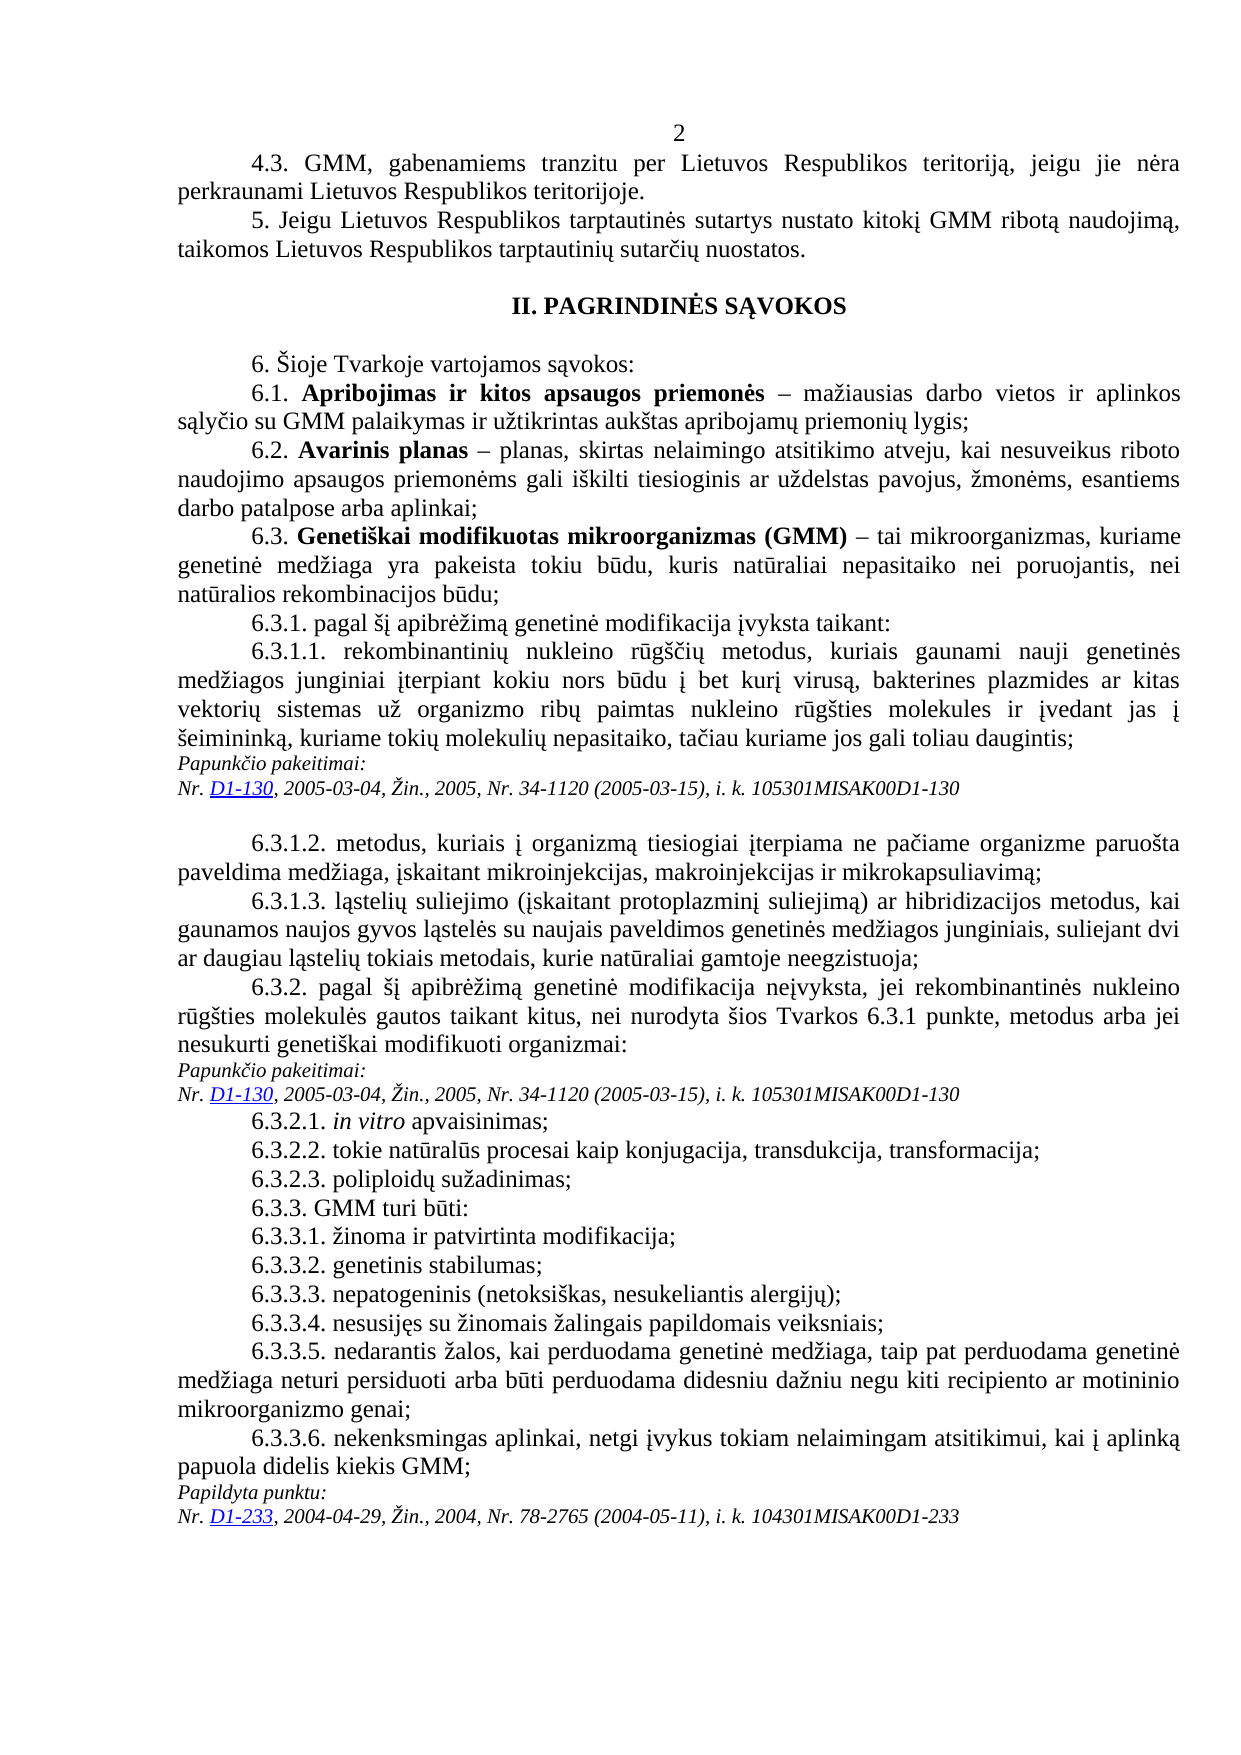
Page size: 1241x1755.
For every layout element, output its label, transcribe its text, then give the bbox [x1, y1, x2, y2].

text 6.3.3.4. nesusijęs su žinomais žalingais papildomais veiksniais; [177, 1308, 1181, 1336]
text 6.3. Genetiškai modifikuotas mikroorganizmas (GMM) – tai mikroorganizmas, kuriame genetinė medžiaga yra pakeista tokiu būdu, kuris natūraliai nepasitaiko nei poruojantis, nei natūralios rekombinacijos būdu; [177, 521, 1181, 608]
text 6.3.3.3. nepatogeninis (netoksiškas, nesukeliantis alergijų); [177, 1279, 1181, 1308]
text 6.3.3. GMM turi būti: [177, 1193, 1181, 1221]
text 6.3.2.2. tokie natūralūs procesai kaip konjugacija, transdukcija, transformacija; [177, 1135, 1181, 1164]
text 6. Šioje Tvarkoje vartojamos sąvokos: [177, 349, 1181, 378]
text Nr. D1-233, 2004-04-29, Žin., 2004, Nr. 78-2765 (2004-05-11), i. k. 104301MISAK00D1-233 [177, 1504, 1181, 1528]
text 6.3.2. pagal šį apibrėžimą genetinė modifikacija neįvyksta, jei rekombinantinės nukleino rūgšties molekulės gautos taikant kitus, nei nurodyta šios Tvarkos 6.3.1 punkte, metodus arba jei nesukurti genetiškai modifikuoti organizmai: [177, 972, 1181, 1058]
text Nr. D1-130, 2005-03-04, Žin., 2005, Nr. 34-1120 (2005-03-15), i. k. 105301MISAK00D1-130 [177, 775, 1181, 799]
text 6.3.1. pagal šį apibrėžimą genetinė modifikacija įvyksta taikant: [177, 608, 1181, 636]
text 5. Jeigu Lietuvos Respublikos tarptautinės sutartys nustato kitokį GMM ribotą naudojimą, taikomos Lietuvos Respublikos tarptautinių sutarčių nuostatos. [177, 205, 1181, 263]
text Papunkčio pakeitimai: [177, 1058, 1181, 1082]
text 6.3.3.6. nekenksmingas aplinkai, netgi įvykus tokiam nelaimingam atsitikimui, kai į aplinką papuola didelis kiekis GMM; [177, 1423, 1181, 1480]
text 6.3.1.2. metodus, kuriais į organizmą tiesiogiai įterpiama ne pačiame organizme paruošta paveldima medžiaga, įskaitant mikroinjekcijas, makroinjekcijas ir mikrokapsuliavimą; [177, 828, 1181, 886]
text 6.3.3.1. žinoma ir patvirtinta modifikacija; [177, 1221, 1181, 1250]
text 6.3.1.1. rekombinantinių nukleino rūgščių metodus, kuriais gaunami nauji genetinės medžiagos junginiai įterpiant kokiu nors būdu į bet kurį virusą, bakterines plazmides ar kitas vektorių sistemas už organizmo ribų paimtas nukleino rūgšties molekules ir įvedant jas į šeimininką, kuriame tokių molekulių nepasitaiko, tačiau kuriame jos gali toliau daugintis; [177, 636, 1181, 751]
text 6.3.3.2. genetinis stabilumas; [177, 1250, 1181, 1279]
text 6.2. Avarinis planas – planas, skirtas nelaimingo atsitikimo atveju, kai nesuveikus riboto naudojimo apsaugos priemonėms gali iškilti tiesioginis ar uždelstas pavojus, žmonėms, esantiems darbo patalpose arba aplinkai; [177, 435, 1181, 521]
text Papildyta punktu: [177, 1480, 1181, 1504]
text 6.1. Apribojimas ir kitos apsaugos priemonės – mažiausias darbo vietos ir aplinkos sąlyčio su GMM palaikymas ir užtikrintas aukštas apribojamų priemonių lygis; [177, 378, 1181, 435]
text 6.3.2.3. poliploidų sužadinimas; [177, 1164, 1181, 1193]
text 6.3.3.5. nedarantis žalos, kai perduodama genetinė medžiaga, taip pat perduodama genetinė medžiaga neturi persiduoti arba būti perduodama didesniu dažniu negu kiti recipiento ar motininio mikroorganizmo genai; [177, 1336, 1181, 1423]
text 6.3.2.1. in vitro apvaisinimas; [177, 1106, 1181, 1135]
text 4.3. GMM, gabenamiems tranzitu per Lietuvos Respublikos teritoriją, jeigu jie nėra perkraunami Lietuvos Respublikos teritorijoje. [177, 148, 1181, 205]
text II. PAGRINDINĖS SĄVOKOS [177, 291, 1181, 320]
text 6.3.1.3. ląstelių suliejimo (įskaitant protoplazminį suliejimą) ar hibridizacijos metodus, kai gaunamos naujos gyvos ląstelės su naujais paveldimos genetinės medžiagos junginiais, suliejant dvi ar daugiau ląstelių tokiais metodais, kurie natūraliai gamtoje neegzistuoja; [177, 886, 1181, 972]
text Nr. D1-130, 2005-03-04, Žin., 2005, Nr. 34-1120 (2005-03-15), i. k. 105301MISAK00D1-130 [177, 1082, 1181, 1106]
text Papunkčio pakeitimai: [177, 751, 1181, 775]
